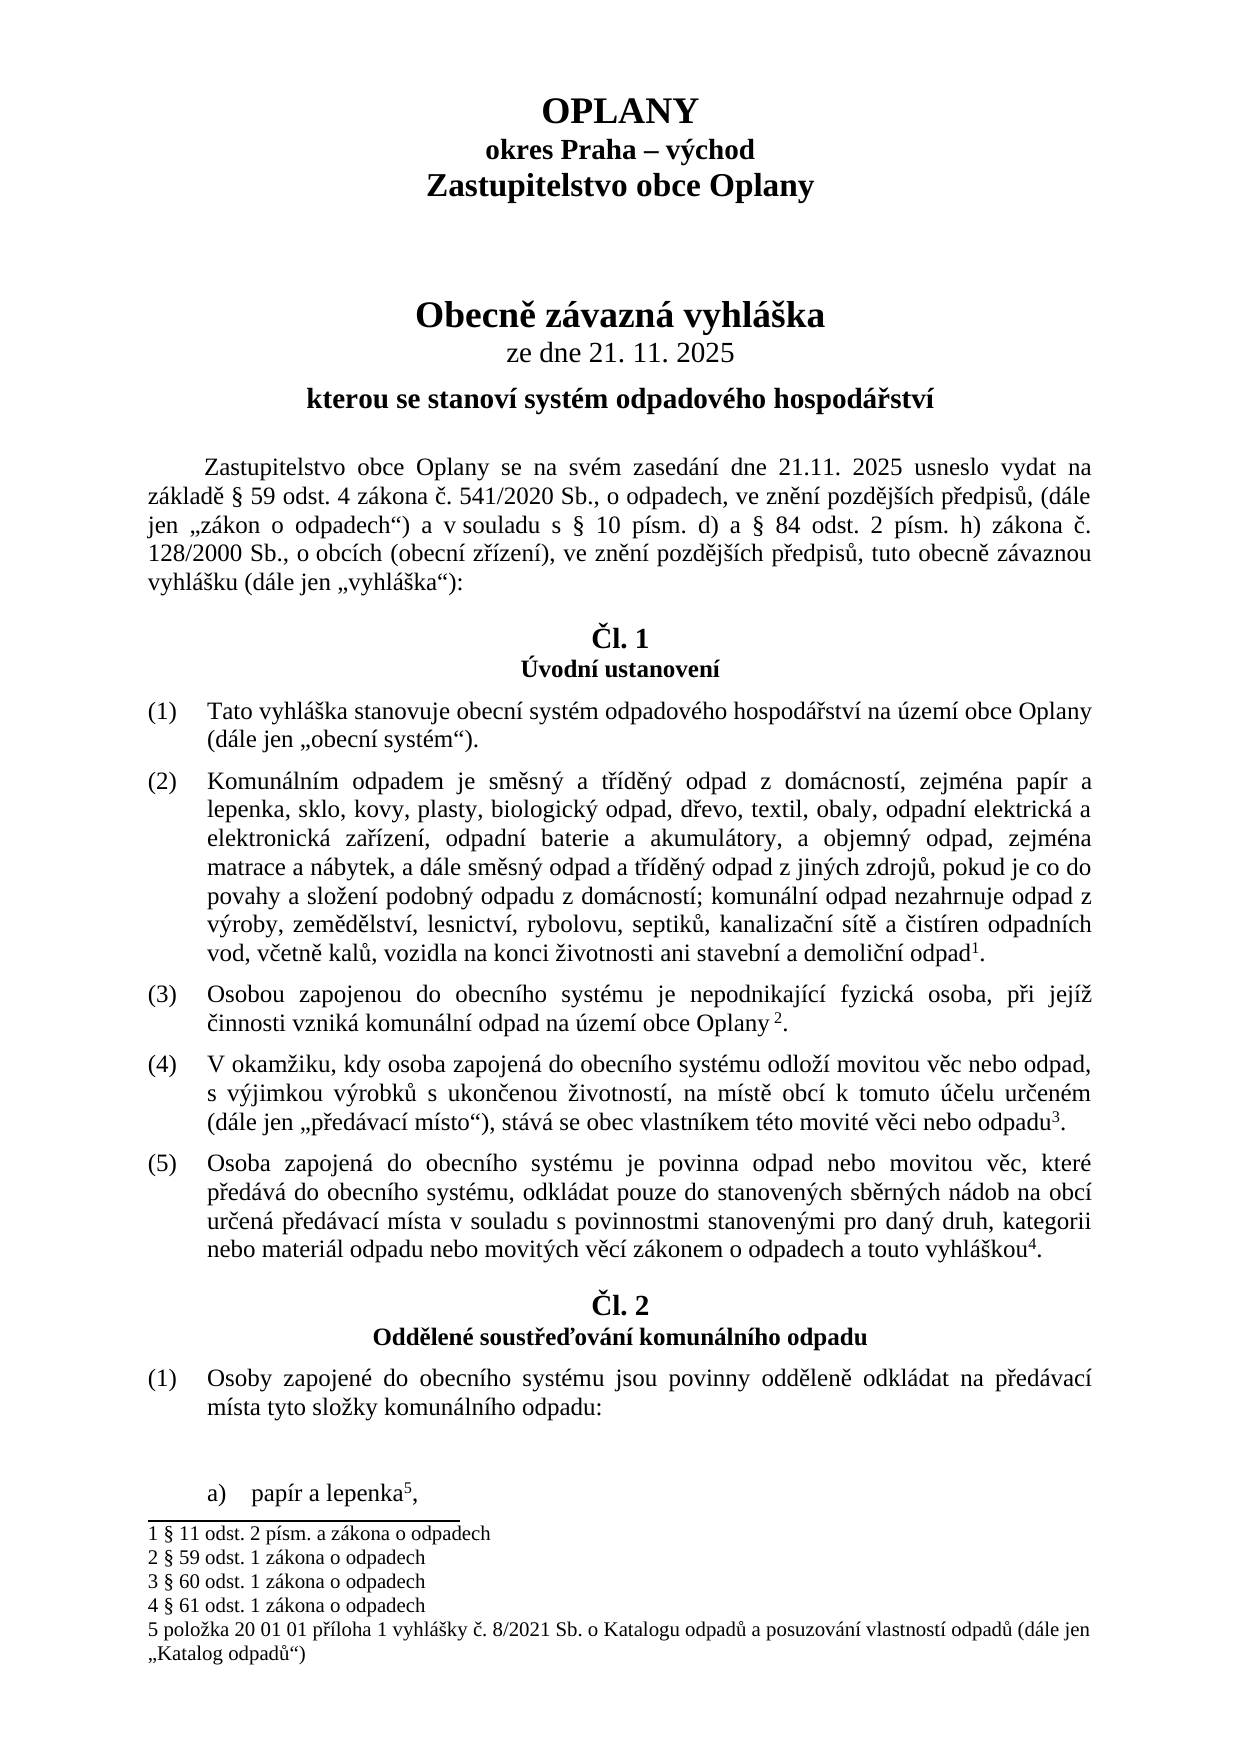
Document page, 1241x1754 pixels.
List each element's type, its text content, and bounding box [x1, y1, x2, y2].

text Oddělené soustřeďování komunálního odpadu [148, 1322, 1092, 1351]
list § 11 odst. 2 písm. a zákona o odpadech [148, 1521, 1092, 1545]
list Tato vyhláška stanovuje obecní systém odpadového hospodářství na území obce Oplany (dále jen „obecní systém“). [148, 696, 1092, 753]
text OPLANY [148, 89, 1092, 132]
list položka 20 01 01 příloha 1 vyhlášky č. 8/2021 Sb. o Katalogu odpadů a posuzování vlastností odpadů (dále jen „Katalog odpadů“) [148, 1617, 1092, 1665]
list papír a lepenka, [207, 1478, 1092, 1507]
text ze dne 21. 11. 2025 [148, 335, 1092, 369]
text Čl. 1 [148, 621, 1092, 654]
list Komunálním odpadem je směsný a tříděný odpad z domácností, zejména papír a lepenka, sklo, kovy, plasty, biologický odpad, dřevo, textil, obaly, odpadní elektrická a elektronická zařízení, odpadní baterie a akumulátory, a objemný odpad, zejména matrace a nábytek, a dále směsný odpad a tříděný odpad z jiných zdrojů, pokud je co do povahy a složení podobný odpadu z domácností; komunální odpad nezahrnuje odpad z výroby, zemědělství, lesnictví, rybolovu, septiků, kanalizační sítě a čistíren odpadních vod, včetně kalů, vozidla na konci životnosti ani stavební a demoliční odpad. [148, 766, 1092, 967]
text Zastupitelstvo obce Oplany se na svém zasedání dne 21.11. 2025 usneslo vydat na základě § 59 odst. 4 zákona č. 541/2020 Sb., o odpadech, ve znění pozdějších předpisů, (dále jen „zákon o odpadech“) a v souladu s § 10 písm. d) a § 84 odst. 2 písm. h) zákona č. 128/2000 Sb., o obcích (obecní zřízení), ve znění pozdějších předpisů, tuto obecně závaznou vyhlášku (dále jen „vyhláška“): [148, 452, 1092, 596]
text Čl. 2 [148, 1288, 1092, 1322]
list § 59 odst. 1 zákona o odpadech [148, 1545, 1092, 1569]
text kterou se stanoví systém odpadového hospodářství [148, 381, 1092, 415]
list § 61 odst. 1 zákona o odpadech [148, 1593, 1092, 1617]
text Úvodní ustanovení [148, 654, 1092, 683]
text okres Praha – východ [148, 132, 1092, 165]
text Obecně závazná vyhláška [148, 292, 1092, 335]
list Osobou zapojenou do obecního systému je nepodnikající fyzická osoba, při jejíž činnosti vzniká komunální odpad na území obce Oplany . [148, 979, 1092, 1037]
list V okamžiku, kdy osoba zapojená do obecního systému odloží movitou věc nebo odpad, s výjimkou výrobků s ukončenou životností, na místě obcí k tomuto účelu určeném (dále jen „předávací místo“), stává se obec vlastníkem této movité věci nebo odpadu. [148, 1049, 1092, 1136]
text Zastupitelstvo obce Oplany [148, 165, 1092, 204]
list § 60 odst. 1 zákona o odpadech [148, 1569, 1092, 1593]
list Osoba zapojená do obecního systému je povinna odpad nebo movitou věc, které předává do obecního systému, odkládat pouze do stanovených sběrných nádob na obcí určená předávací místa v souladu s povinnostmi stanovenými pro daný druh, kategorii nebo materiál odpadu nebo movitých věcí zákonem o odpadech a touto vyhláškou. [148, 1148, 1092, 1263]
list Osoby zapojené do obecního systému jsou povinny odděleně odkládat na předávací místa tyto složky komunálního odpadu: [148, 1363, 1092, 1421]
